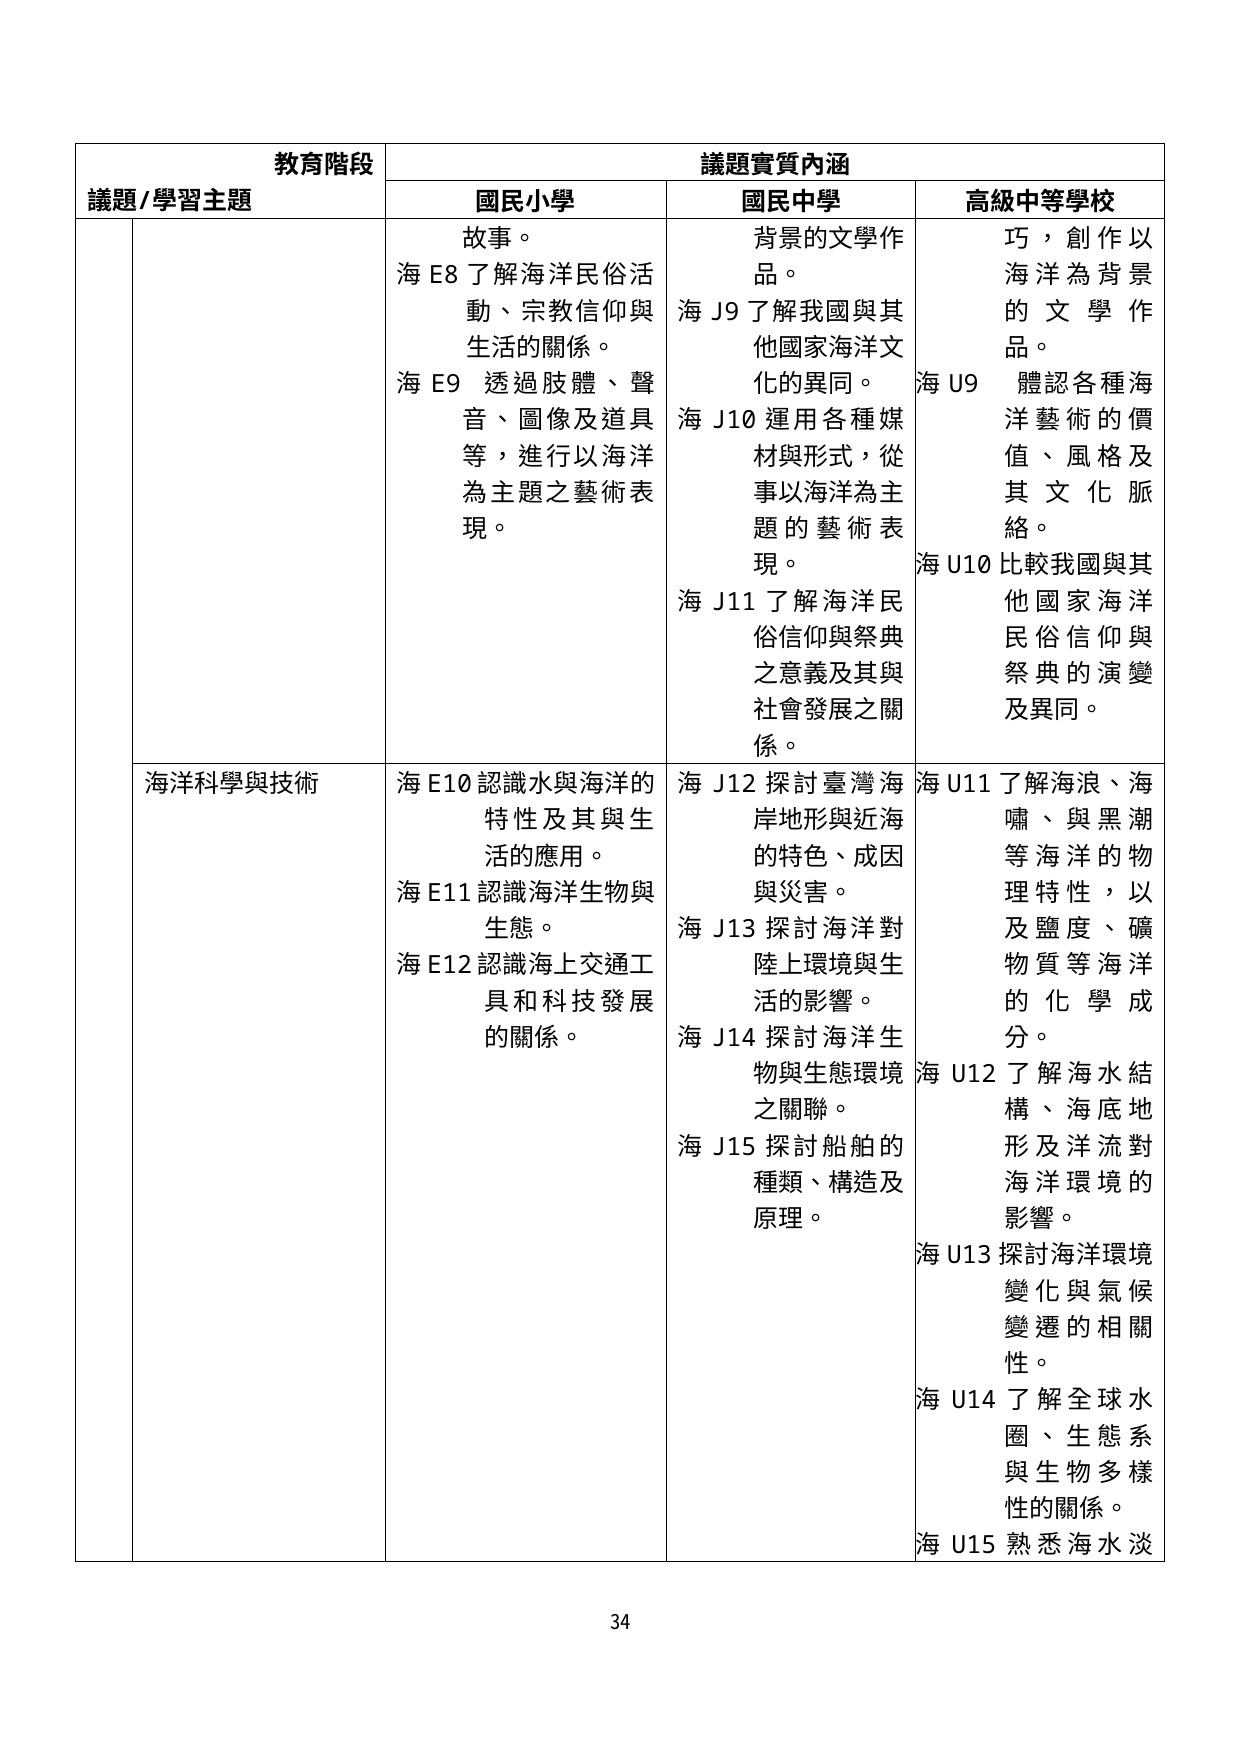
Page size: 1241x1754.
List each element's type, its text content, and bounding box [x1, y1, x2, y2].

table_cell [133, 219, 385, 762]
table_cell 海J12探討臺灣海岸地形與近海的特色、成因與災害。 海J13探討海洋對陸上環境與生活的影響。 海J14探討海洋生物與生態環境之關聯。 海J15探討船舶的種類、構造及原理。 [667, 764, 915, 1561]
table_cell 國民小學 [386, 181, 666, 218]
table_cell 故事。 海E8了解海洋民俗活動、宗教信仰與生活的關係。 海E9 透過肢體、聲音、圖像及道具等，進行以海洋為主題之藝術表現。 [386, 219, 666, 762]
table_cell 背景的文學作品。 海J9了解我國與其他國家海洋文化的異同。 海J10運用各種媒材與形式，從事以海洋為主題的藝術表現。 海J11了解海洋民俗信仰與祭典之意義及其與社會發展之關係。 [667, 219, 915, 762]
table_cell 國民中學 [667, 181, 915, 218]
table_cell 海E10認識水與海洋的特性及其與生活的應用。 海E11認識海洋生物與生態。 海E12認識海上交通工具和科技發展的關係。 [386, 764, 666, 1561]
table_cell [76, 219, 132, 1561]
table_cell 海U11了解海浪、海嘯、與黑潮等海洋的物理特性，以及鹽度、礦物質等海洋的化學成分。 海U12了解海水結構、海底地形及洋流對海洋環境的影響。 海U13探討海洋環境變化與氣候變遷的相關性。 海U14了解全球水圈、生態系與生物多樣性的關係。 海U15熟悉海水淡 [916, 764, 1164, 1561]
table_cell 海洋科學與技術 [133, 764, 385, 1561]
table_header 教育階段 議題/學習主題 [76, 144, 385, 218]
table_cell 高級中等學校 [916, 181, 1164, 218]
table_header 議題實質內涵 [386, 144, 1164, 180]
table_cell 巧，創作以海洋為背景的文學作品。 海U9 體認各種海洋藝術的價值、風格及其文化脈絡。 海U10比較我國與其他國家海洋民俗信仰與祭典的演變及異同。 [916, 219, 1164, 762]
